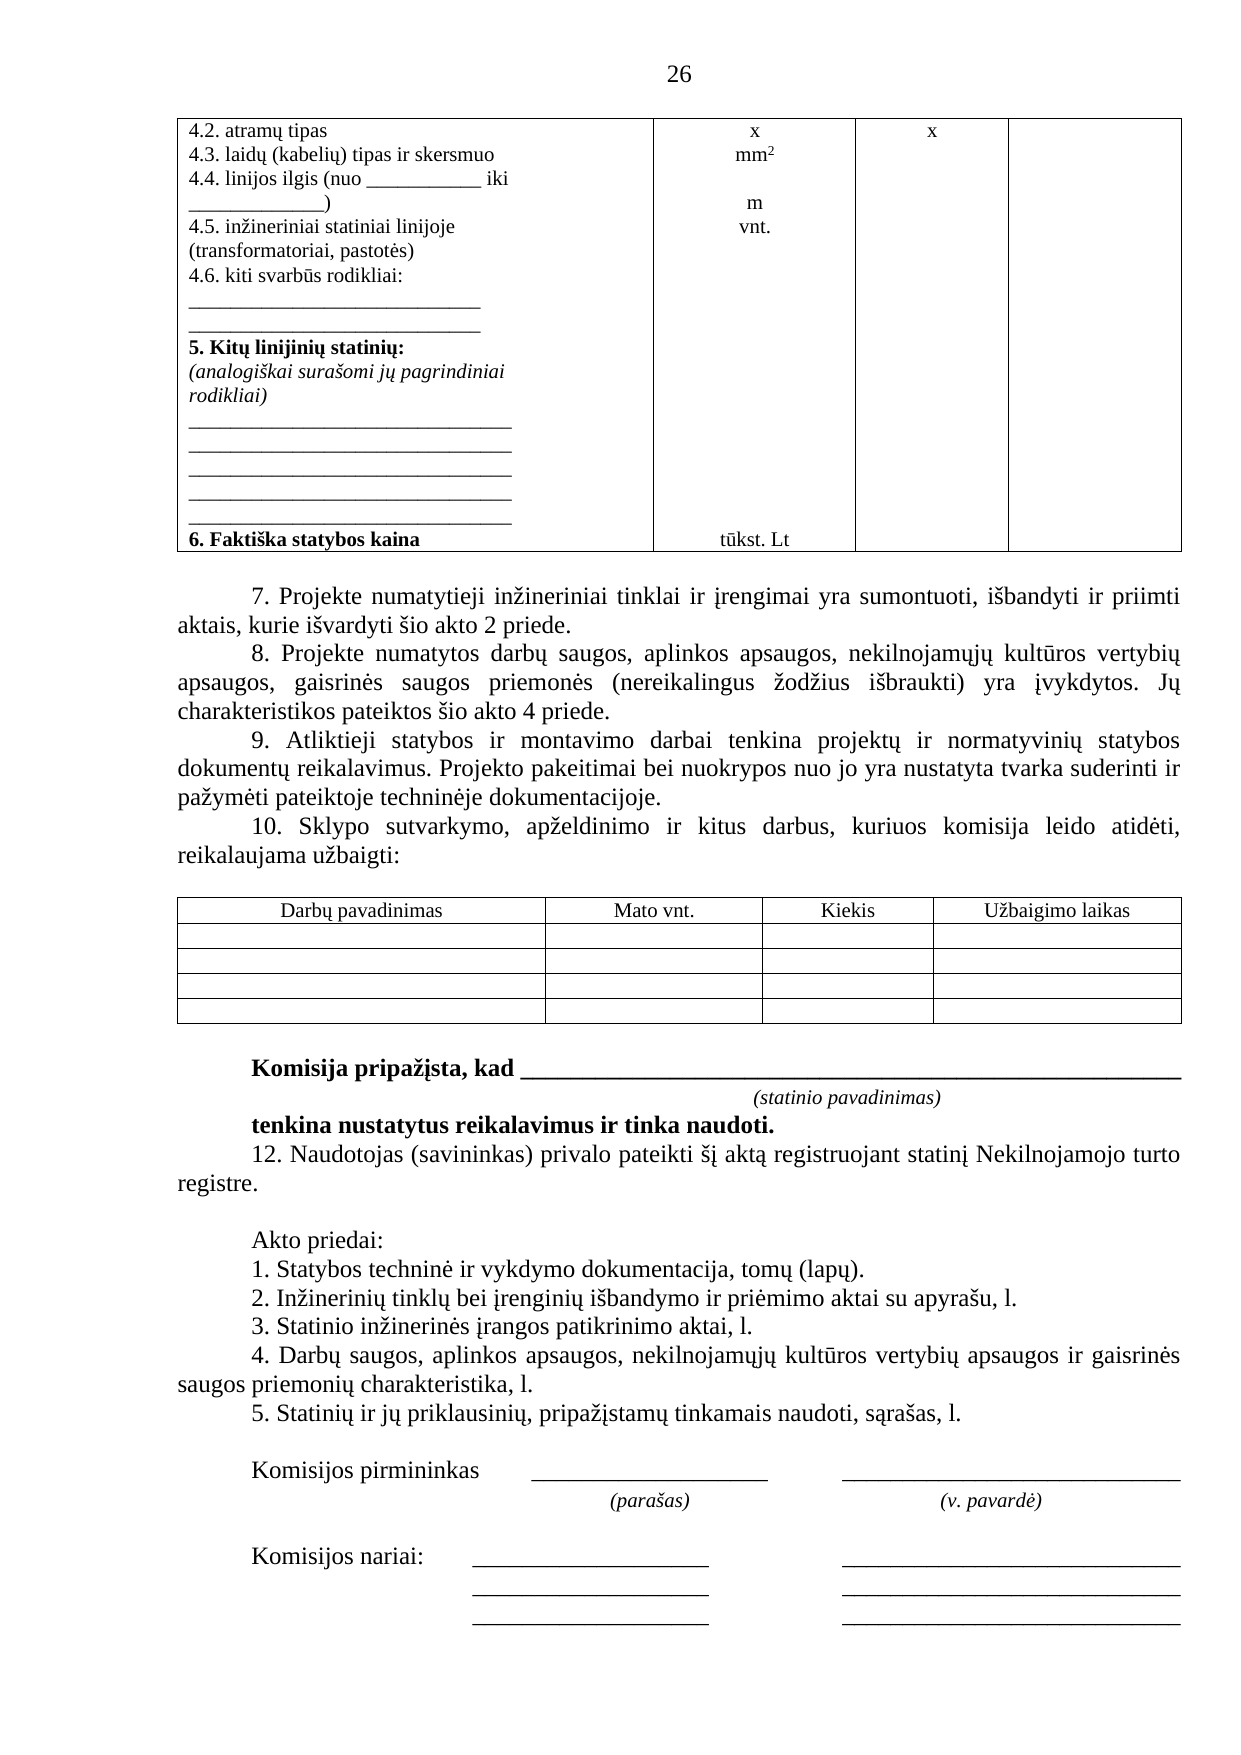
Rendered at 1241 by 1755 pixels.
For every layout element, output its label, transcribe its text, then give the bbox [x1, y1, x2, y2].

table_cell [763, 924, 933, 947]
text (statinio pavadinimas) [177, 1081, 1181, 1110]
table_cell x mm2 m vnt. tūkst. Lt [654, 119, 855, 551]
text 9. Atliktieji statybos ir montavimo darbai tenkina projektų ir normatyvinių statybos dokumentų reikalavimus. Projekto pakeitimai bei nuokrypos nuo jo yra nustatyta tvarka suderinti ir pažymėti pateiktoje techninėje dokumentacijoje. [177, 725, 1181, 811]
table_header Kiekis [763, 898, 933, 922]
table_cell [934, 924, 1181, 947]
table_cell [546, 999, 762, 1023]
text 1. Statybos techninė ir vykdymo dokumentacija, tomų (lapų). [177, 1254, 1181, 1283]
table_cell [1009, 119, 1181, 551]
table_cell 4.2. atramų tipas 4.3. laidų (kabelių) tipas ir skersmuo 4.4. linijos ilgis (nuo ___________ iki _____________) 4.5. inžineriniai statiniai linijoje (transformatoriai, pastotės) 4.6. kiti svarbūs rodikliai: ____________________________ ____________________________ 5. Kitų linijinių statinių: (analogiškai surašomi jų pagrindiniai rodikliai) _______________________________ _______________________________ _______________________________ _______________________________ _______________________________ 6. Faktiška statybos kaina [178, 119, 653, 551]
table_cell [763, 949, 933, 973]
table_cell [763, 999, 933, 1023]
table_cell x [856, 119, 1008, 551]
table_cell [763, 974, 933, 998]
text Komisijos nariai: [177, 1541, 1181, 1570]
text 8. Projekte numatytos darbų saugos, aplinkos apsaugos, nekilnojamųjų kultūros vertybių apsaugos, gaisrinės saugos priemonės (nereikalingus žodžius išbraukti) yra įvykdytos. Jų charakteristikos pateiktos šio akto 4 priede. [177, 638, 1181, 725]
text 12. Naudotojas (savininkas) privalo pateikti šį aktą registruojant statinį Nekilnojamojo turto registre. [177, 1139, 1181, 1196]
table_cell [546, 974, 762, 998]
table_cell [546, 949, 762, 973]
text (parašas) (v. pavardė) [177, 1484, 1181, 1513]
text Akto priedai: [177, 1225, 1181, 1254]
table_cell [178, 949, 545, 973]
text 3. Statinio inžinerinės įrangos patikrinimo aktai, l. [177, 1311, 1181, 1340]
text 10. Sklypo sutvarkymo, apželdinimo ir kitus darbus, kuriuos komisija leido atidėti, reikalaujama užbaigti: [177, 811, 1181, 868]
table_cell [178, 999, 545, 1023]
table_cell [178, 974, 545, 998]
text 7. Projekte numatytieji inžineriniai tinklai ir įrengimai yra sumontuoti, išbandyti ir priimti aktais, kurie išvardyti šio akto 2 priede. [177, 581, 1181, 638]
table_header Mato vnt. [546, 898, 762, 922]
text Komisijos pirmininkas [177, 1455, 1181, 1484]
table_cell [934, 974, 1181, 998]
table_cell [178, 924, 545, 947]
text 4. Darbų saugos, aplinkos apsaugos, nekilnojamųjų kultūros vertybių apsaugos ir gaisrinės saugos priemonių charakteristika, l. [177, 1340, 1181, 1398]
text 5. Statinių ir jų priklausinių, pripažįstamų tinkamais naudoti, sąrašas, l. [177, 1398, 1181, 1426]
table_header Užbaigimo laikas [934, 898, 1181, 922]
table_cell [546, 924, 762, 947]
table_cell [934, 999, 1181, 1023]
text 2. Inžinerinių tinklų bei įrenginių išbandymo ir priėmimo aktai su apyrašu, l. [177, 1283, 1181, 1311]
table_cell [934, 949, 1181, 973]
table_header Darbų pavadinimas [178, 898, 545, 922]
text tenkina nustatytus reikalavimus ir tinka naudoti. [177, 1110, 1181, 1139]
text Komisija pripažįsta, kad [177, 1053, 1181, 1081]
